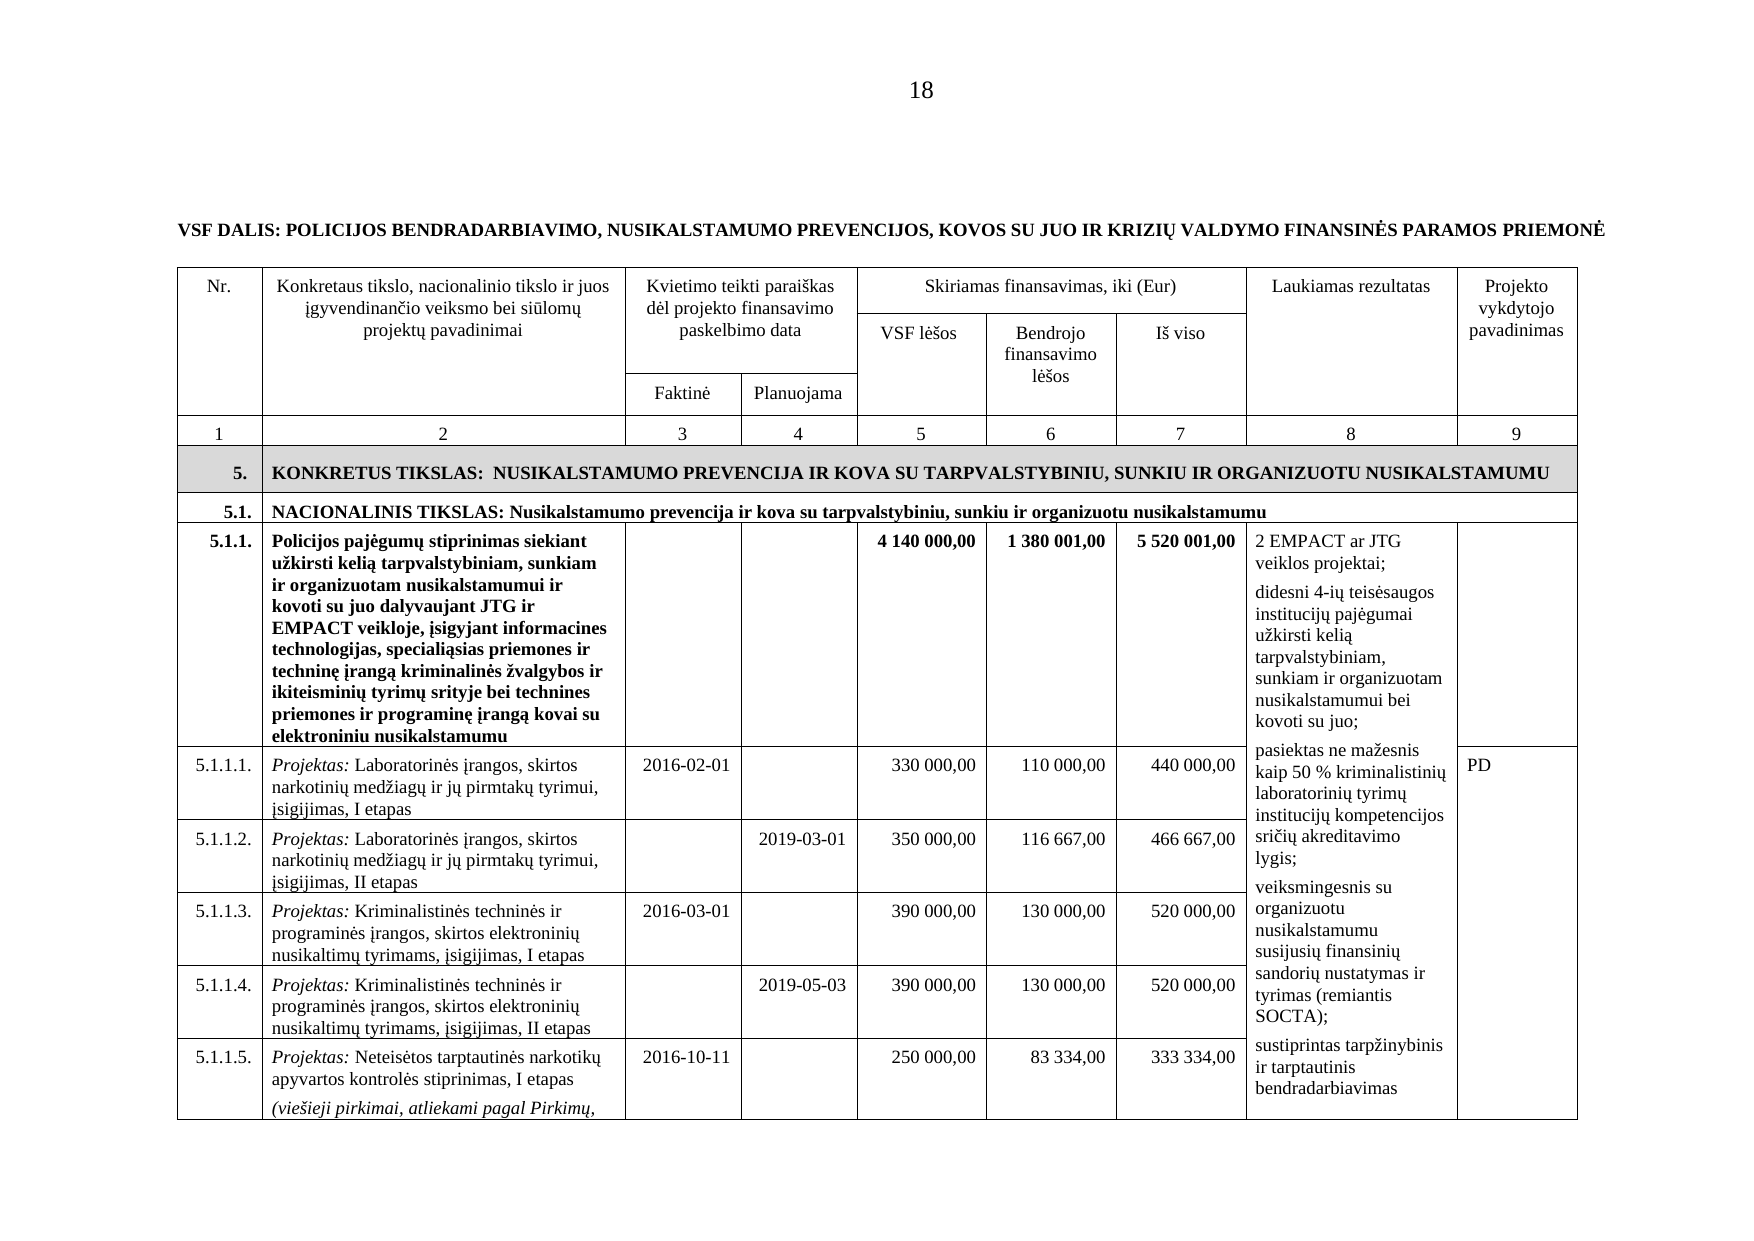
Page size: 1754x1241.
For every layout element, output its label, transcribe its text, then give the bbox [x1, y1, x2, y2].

table_cell 520 000,00 [1117, 966, 1246, 1038]
table_cell Faktinė [626, 374, 741, 415]
table_cell 5.1. [178, 493, 262, 522]
table_cell 2 EMPACT ar JTG veiklos projektai; didesni 4-ių teisėsaugos institucijų pajėgumai užkirsti kelią tarpvalstybiniam, sunkiam ir organizuotam nusikalstamumui bei kovoti su juo; pasiektas ne mažesnis kaip 50 % kriminalistinių laboratorinių tyrimų institucijų kompetencijos sričių akreditavimo lygis; veiksmingesnis su organizuotu nusikalstamumu susijusių finansinių sandorių nustatymas ir tyrimas (remiantis SOCTA); sustiprintas tarpžinybinis ir tarptautinis bendradarbiavimas [1247, 523, 1457, 1118]
table_cell 130 000,00 [987, 893, 1116, 965]
table_cell 5.1.1.5. [178, 1039, 262, 1118]
table_cell 5.1.1. [178, 523, 262, 746]
table_cell [626, 523, 741, 746]
table_cell [626, 966, 741, 1038]
table_cell 83 334,00 [987, 1039, 1116, 1118]
table_cell Projektas: Laboratorinės įrangos, skirtos narkotinių medžiagų ir jų pirmtakų tyrimui, įsigijimas, I etapas [263, 747, 625, 819]
table_cell Projektas: Kriminalistinės techninės ir programinės įrangos, skirtos elektroninių nusikaltimų tyrimams, įsigijimas, II etapas [263, 966, 625, 1038]
table_cell 2019-05-03 [742, 966, 857, 1038]
table_cell 350 000,00 [858, 820, 986, 892]
table_cell 5.1.1.1. [178, 747, 262, 819]
table_cell [742, 523, 857, 746]
table_cell Iš viso [1117, 314, 1246, 415]
table_cell 390 000,00 [858, 893, 986, 965]
table_cell VSF lėšos [858, 314, 986, 415]
table_cell [1458, 523, 1577, 746]
table_cell 1 [178, 416, 262, 445]
table_cell 116 667,00 [987, 820, 1116, 892]
table_header Nr. [178, 268, 262, 415]
table_cell [626, 820, 741, 892]
table_cell 5 [858, 416, 986, 445]
table_cell 1 380 001,00 [987, 523, 1116, 746]
table_cell [742, 747, 857, 819]
table_header Projekto vykdytojo pavadinimas [1458, 268, 1577, 415]
table_cell 250 000,00 [858, 1039, 986, 1118]
table_cell 520 000,00 [1117, 893, 1246, 965]
table_cell [742, 893, 857, 965]
table_cell 5.1.1.4. [178, 966, 262, 1038]
table_cell 2019-03-01 [742, 820, 857, 892]
table_cell NACIONALINIS TIKSLAS: Nusikalstamumo prevencija ir kova su tarpvalstybiniu, sunkiu ir organizuotu nusikalstamumu [263, 493, 1577, 522]
table_cell Projektas: Laboratorinės įrangos, skirtos narkotinių medžiagų ir jų pirmtakų tyrimui, įsigijimas, II etapas [263, 820, 625, 892]
table_cell 333 334,00 [1117, 1039, 1246, 1118]
table_cell Policijos pajėgumų stiprinimas siekiant užkirsti kelią tarpvalstybiniam, sunkiam ir organizuotam nusikalstamumui ir kovoti su juo dalyvaujant JTG ir EMPACT veikloje, įsigyjant informacines technologijas, specialiąsias priemones ir techninę įrangą kriminalinės žvalgybos ir ikiteisminių tyrimų srityje bei technines priemones ir programinę įrangą kovai su elektroniniu nusikalstamumu [263, 523, 625, 746]
table_cell Planuojama [742, 374, 857, 415]
table_cell 9 [1458, 416, 1577, 445]
table_cell 5 520 001,00 [1117, 523, 1246, 746]
table_cell 466 667,00 [1117, 820, 1246, 892]
table_cell 390 000,00 [858, 966, 986, 1038]
table_cell 130 000,00 [987, 966, 1116, 1038]
text VSF DALIS: POLICIJOS BENDRADARBIAVIMO, NUSIKALSTAMUMO PREVENCIJOS, KOVOS SU JUO IR KRIZIŲ VALDYMO FINANSINĖS PARAMOS PRIEMONĖ [177, 219, 1665, 241]
table_cell 4 [742, 416, 857, 445]
table_cell 7 [1117, 416, 1246, 445]
table_cell 2016-02-01 [626, 747, 741, 819]
table_cell 2 [263, 416, 625, 445]
table_cell 2016-10-11 [626, 1039, 741, 1118]
table_cell 8 [1247, 416, 1457, 445]
table_cell Bendrojo finansavimo lėšos [987, 314, 1116, 415]
table_cell [742, 1039, 857, 1118]
table_cell 330 000,00 [858, 747, 986, 819]
table_header Laukiamas rezultatas [1247, 268, 1457, 415]
table_header Skiriamas finansavimas, iki (Eur) [858, 268, 1246, 313]
table_cell 5.1.1.2. [178, 820, 262, 892]
table_cell KONKRETUS TIKSLAS: NUSIKALSTAMUMO PREVENCIJA IR KOVA SU TARPVALSTYBINIU, SUNKIU IR ORGANIZUOTU NUSIKALSTAMUMU [263, 446, 1577, 492]
table_cell 440 000,00 [1117, 747, 1246, 819]
table_cell 2016-03-01 [626, 893, 741, 965]
table_header Kvietimo teikti paraiškas dėl projekto finansavimo paskelbimo data [626, 268, 857, 373]
table_cell 4 140 000,00 [858, 523, 986, 746]
table_cell 5.1.1.3. [178, 893, 262, 965]
table_cell 6 [987, 416, 1116, 445]
table_cell Projektas: Neteisėtos tarptautinės narkotikų apyvartos kontrolės stiprinimas, I etapas (viešieji pirkimai, atliekami pagal Pirkimų, [263, 1039, 625, 1118]
table_header Konkretaus tikslo, nacionalinio tikslo ir juos įgyvendinančio veiksmo bei siūlomų projektų pavadinimai [263, 268, 625, 415]
table_cell 110 000,00 [987, 747, 1116, 819]
table_cell Projektas: Kriminalistinės techninės ir programinės įrangos, skirtos elektroninių nusikaltimų tyrimams, įsigijimas, I etapas [263, 893, 625, 965]
table_cell PD [1458, 747, 1577, 1118]
table_cell 3 [626, 416, 741, 445]
table_cell 5. [178, 446, 262, 492]
